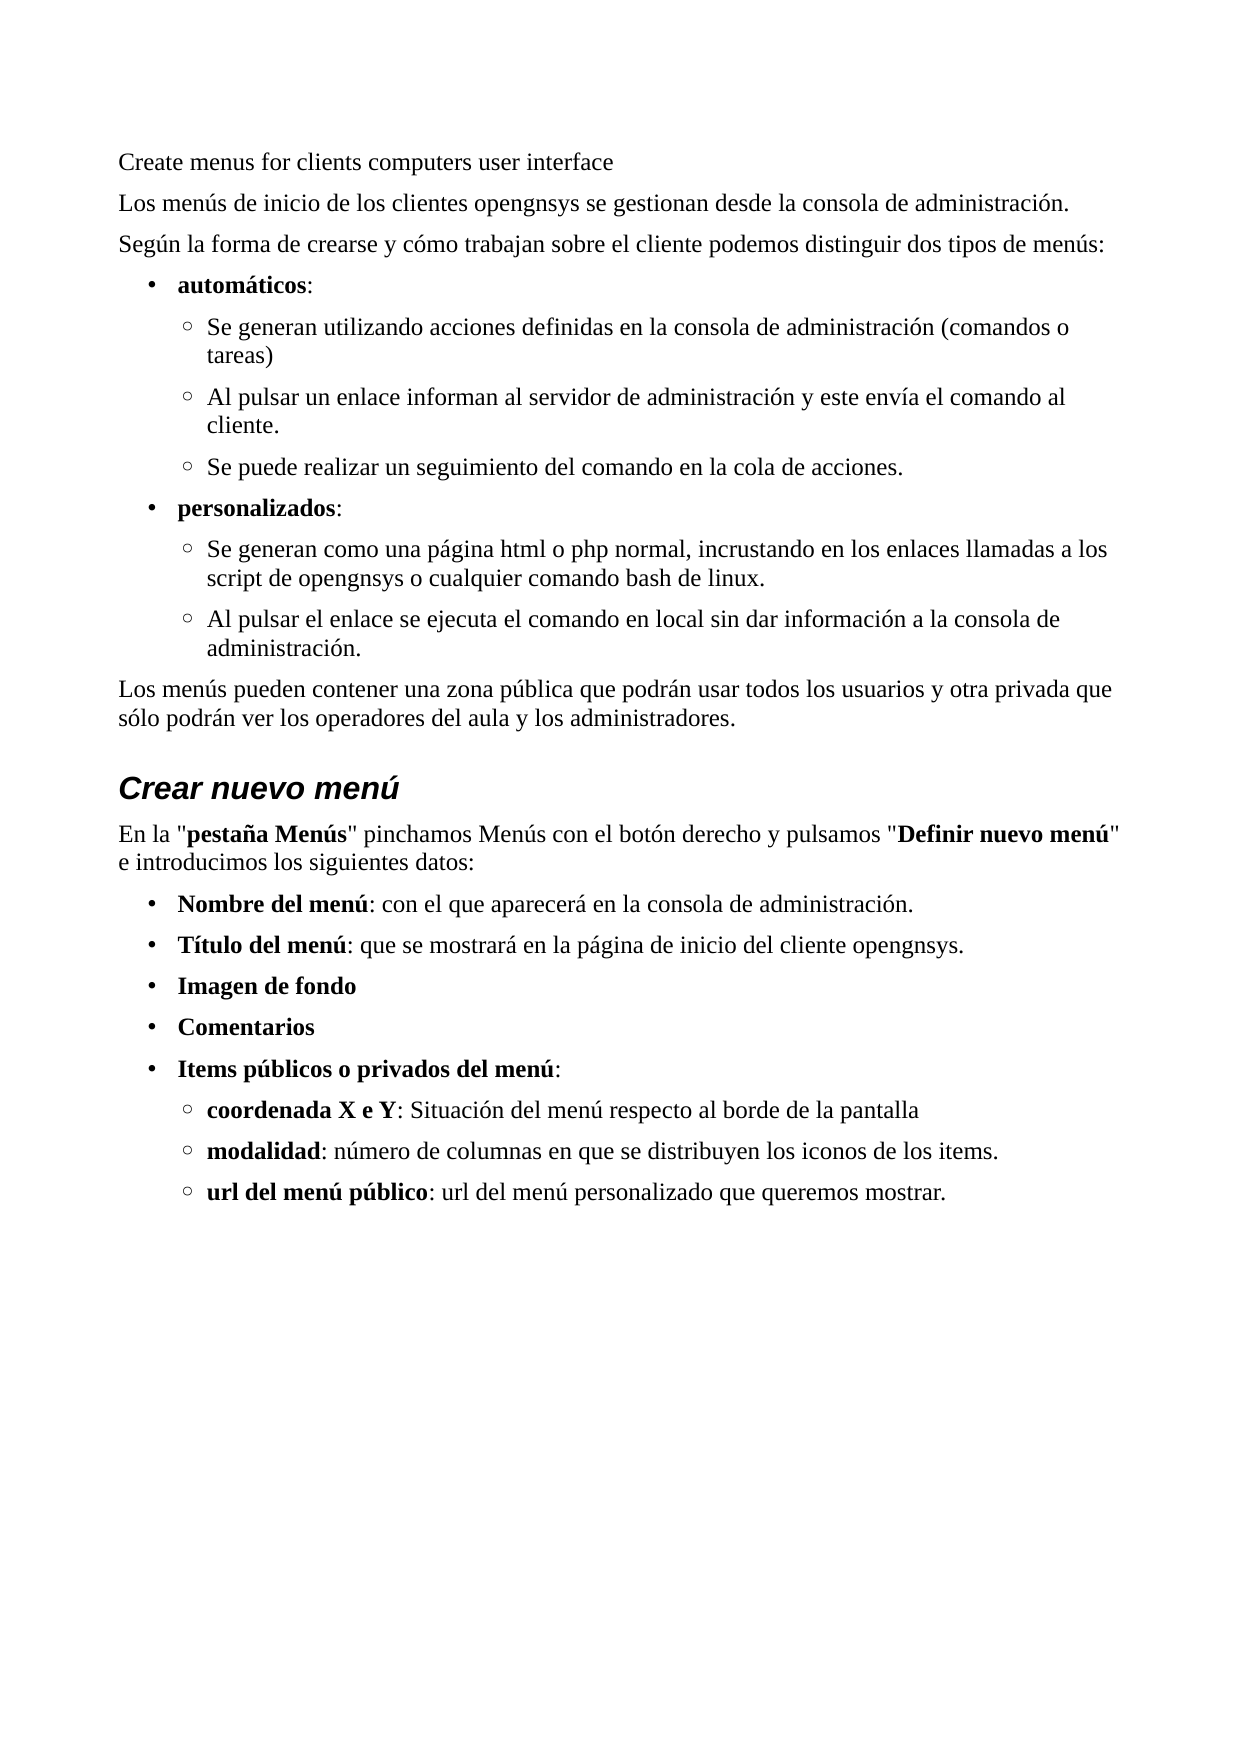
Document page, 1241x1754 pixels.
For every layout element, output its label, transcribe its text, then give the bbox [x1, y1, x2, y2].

list url del menú público: url del menú personalizado que queremos mostrar. [177, 1177, 1122, 1206]
text Create menus for clients computers user interface [118, 147, 1122, 176]
list Items públicos o privados del menú: [148, 1054, 1122, 1082]
text Según la forma de crearse y cómo trabajan sobre el cliente podemos distinguir dos tipos de menús: [118, 229, 1122, 258]
list modalidad: número de columnas en que se distribuyen los iconos de los items. [177, 1136, 1122, 1165]
text En la "pestaña Menús" pinchamos Menús con el botón derecho y pulsamos "Definir nuevo menú" e introducimos los siguientes datos: [118, 819, 1122, 876]
list Nombre del menú: con el que aparecerá en la consola de administración. [148, 889, 1122, 917]
list Comentarios [148, 1012, 1122, 1041]
list coordenada X e Y: Situación del menú respecto al borde de la pantalla [177, 1095, 1122, 1124]
list Título del menú: que se mostrará en la página de inicio del cliente opengnsys. [148, 930, 1122, 959]
list Se puede realizar un seguimiento del comando en la cola de acciones. [177, 452, 1122, 481]
list Imagen de fondo [148, 971, 1122, 1000]
list automáticos: [148, 271, 1122, 299]
list Se generan como una página html o php normal, incrustando en los enlaces llamadas a los script de opengnsys o cualquier comando bash de linux. [177, 534, 1122, 592]
list personalizados: [148, 493, 1122, 522]
text Los menús de inicio de los clientes opengnsys se gestionan desde la consola de administración. [118, 188, 1122, 217]
text Los menús pueden contener una zona pública que podrán usar todos los usuarios y otra privada que sólo podrán ver los operadores del aula y los administradores. [118, 674, 1122, 732]
list Se generan utilizando acciones definidas en la consola de administración (comandos o tareas) [177, 312, 1122, 369]
list Al pulsar el enlace se ejecuta el comando en local sin dar información a la consola de administración. [177, 604, 1122, 662]
list Al pulsar un enlace informan al servidor de administración y este envía el comando al cliente. [177, 382, 1122, 439]
subtitle Crear nuevo menú [118, 769, 1122, 806]
